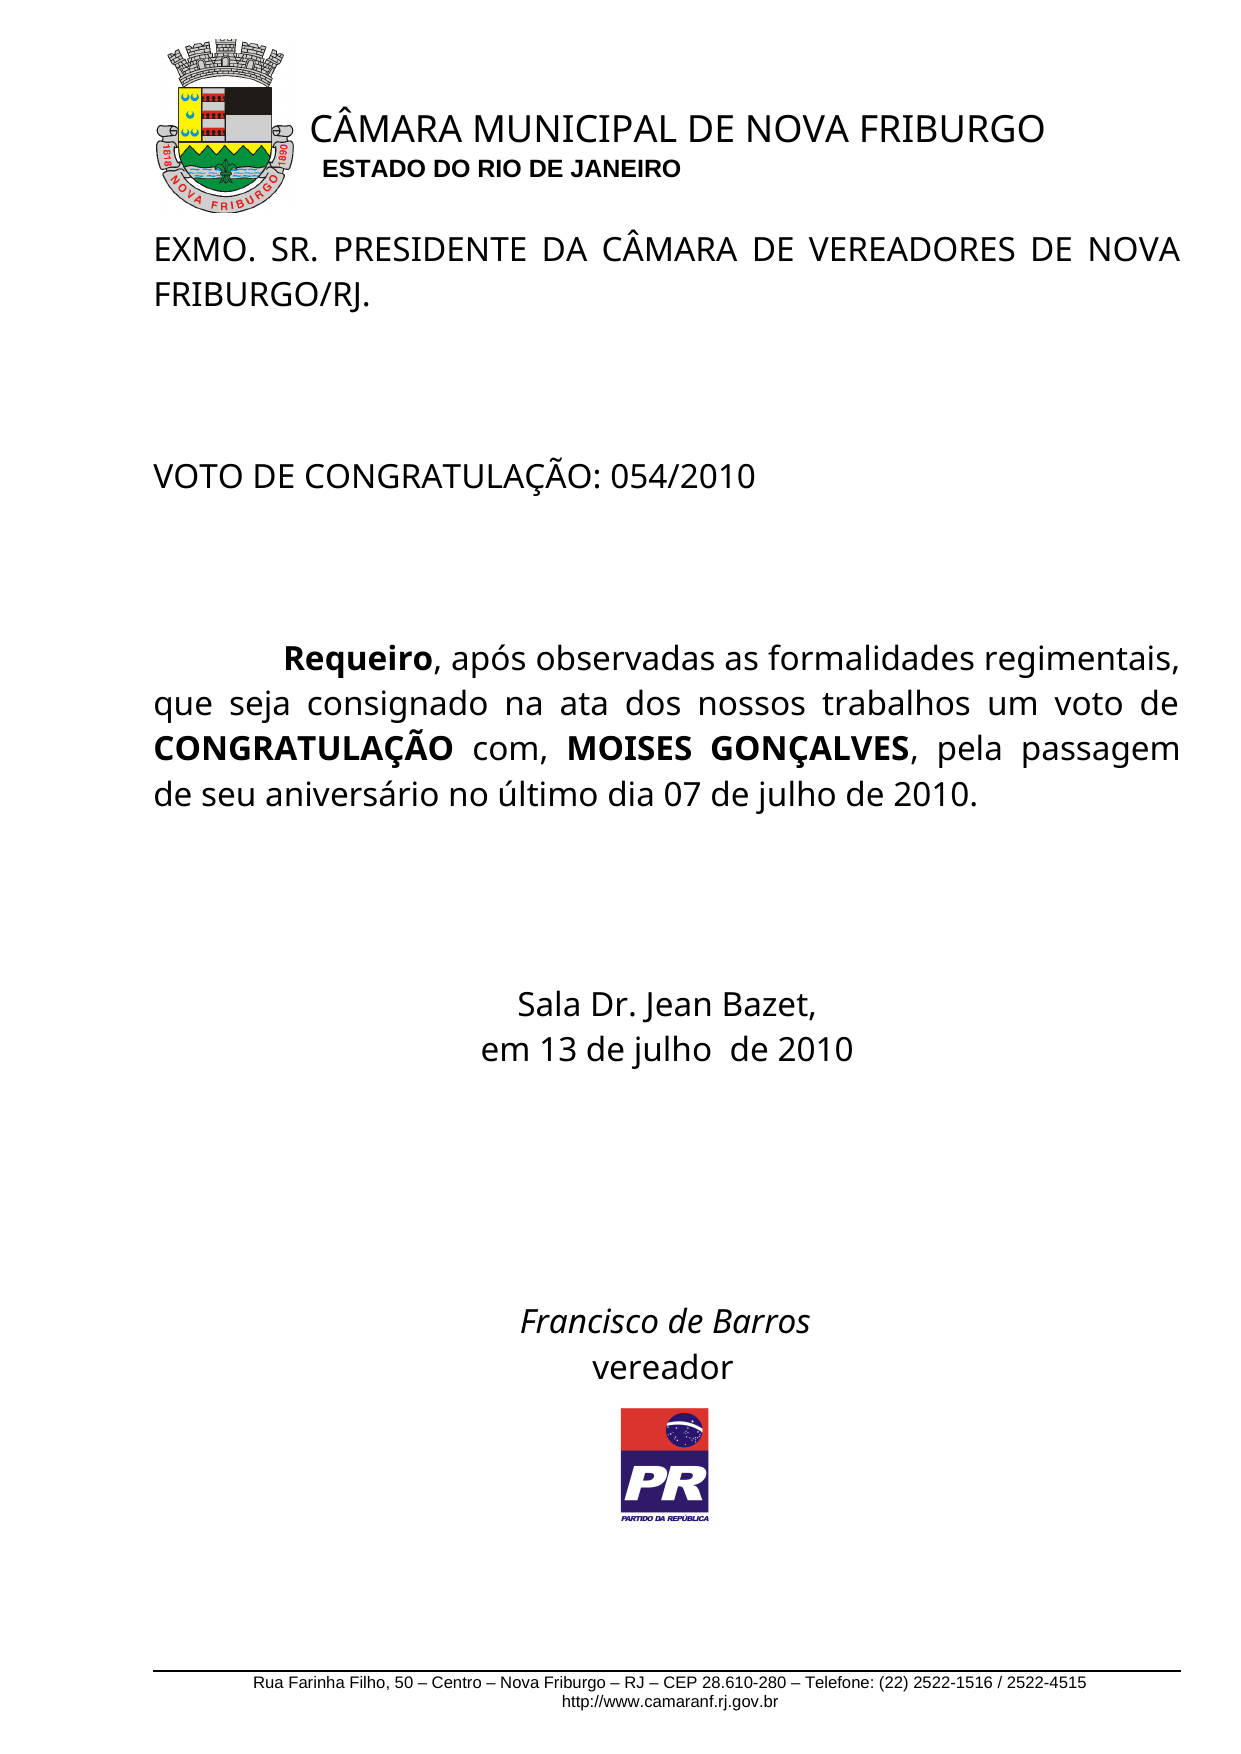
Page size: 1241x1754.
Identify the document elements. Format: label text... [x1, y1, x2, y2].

text vereador [153, 1344, 1181, 1389]
text Francisco de Barros [153, 1298, 1181, 1344]
text VOTO DE CONGRATULAÇÃO: 054/2010 [153, 453, 1181, 498]
text Requeiro, após observadas as formalidades regimentais, que seja consignado na ata dos nossos trabalhos um voto de CONGRATULAÇÃO com, MOISES GONÇALVES, pela passagem de seu aniversário no último dia 07 de julho de 2010. [153, 634, 1181, 816]
text em 13 de julho de 2010 [153, 1026, 1181, 1071]
picture [614, 1401, 716, 1527]
text Sala Dr. Jean Bazet, [153, 980, 1181, 1026]
text EXMO. SR. PRESIDENTE DA CÂMARA DE VEREADORES DE NOVA FRIBURGO/RJ. [153, 226, 1181, 316]
